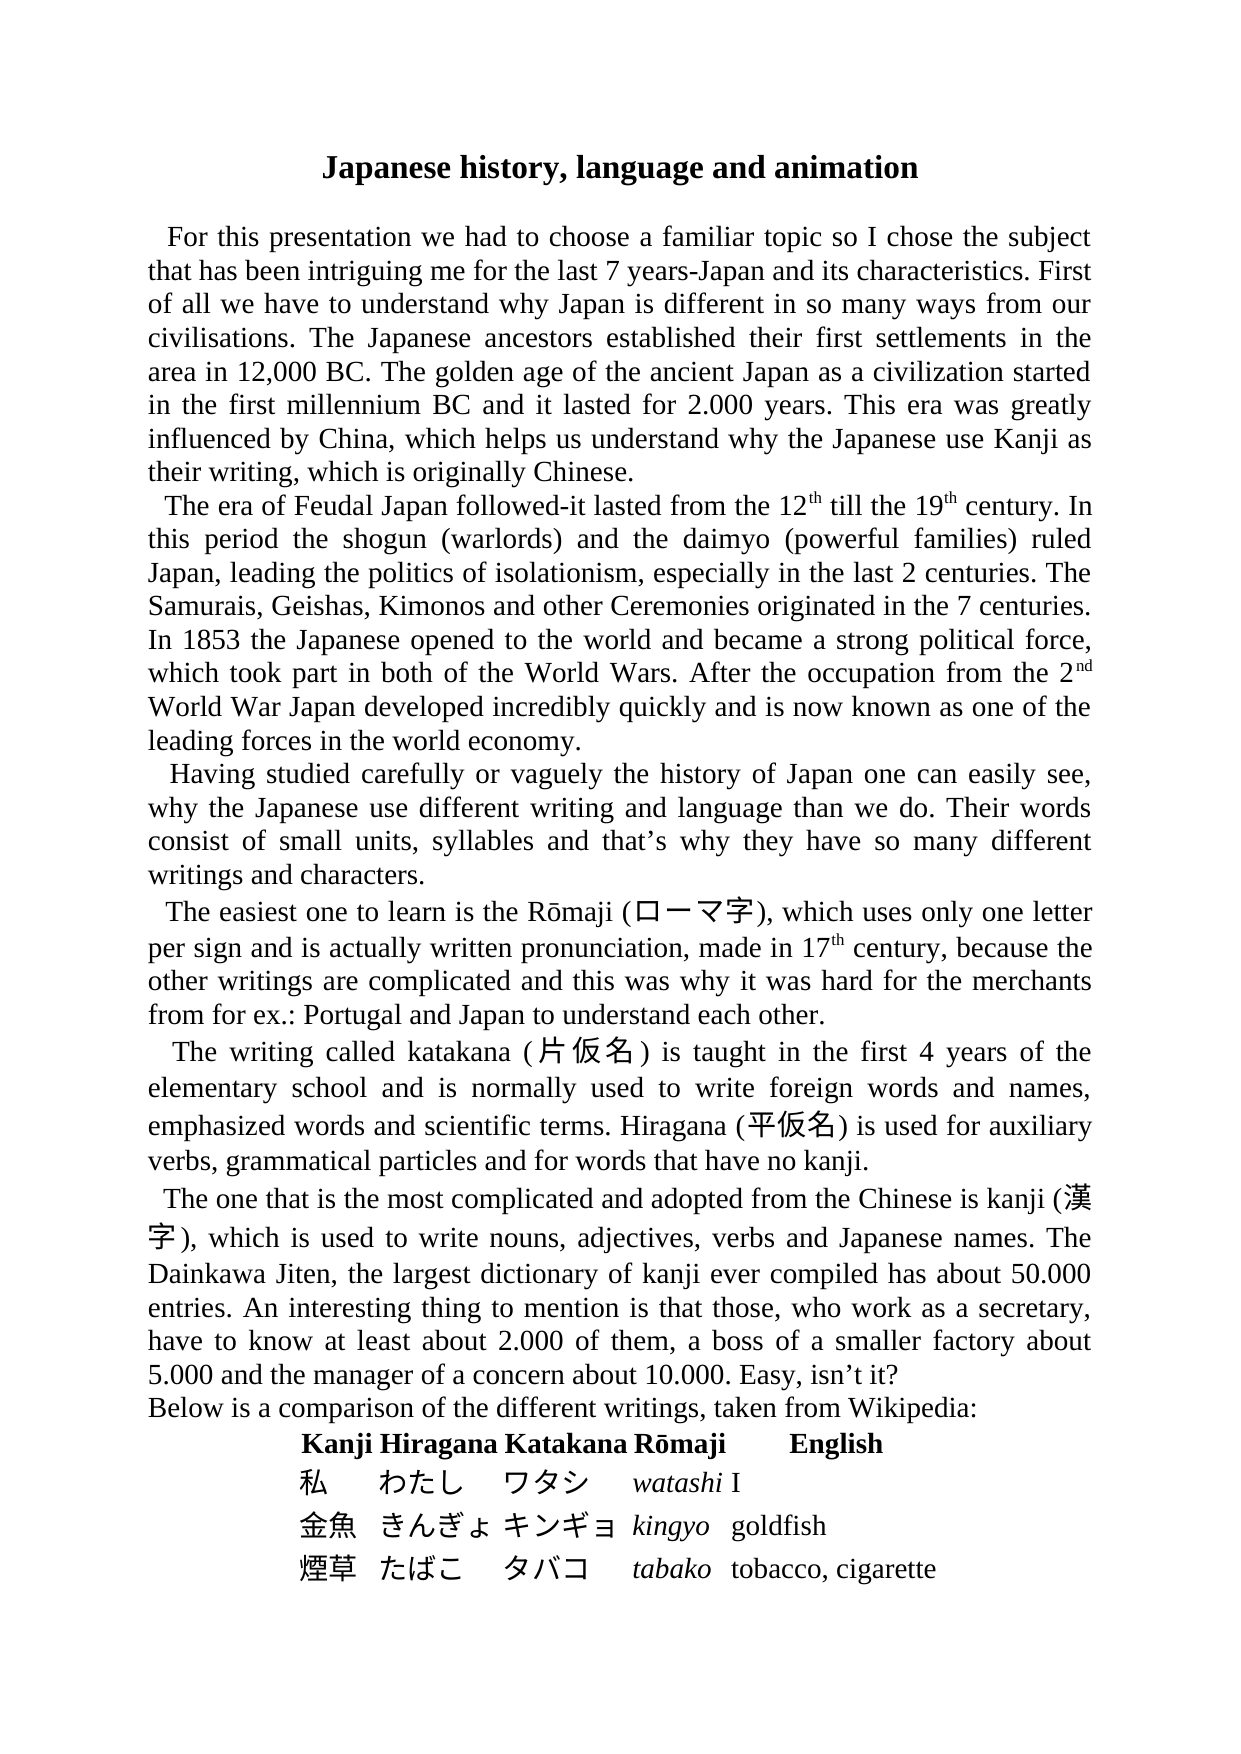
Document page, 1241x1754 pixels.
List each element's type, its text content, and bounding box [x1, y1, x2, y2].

text Having studied carefully or vaguely the history of Japan one can easily see, why the Japanese use different writing and language than we do. Their words consist of small units, syllables and that’s why they have so many different writings and characters. [148, 756, 1093, 890]
text The era of Feudal Japan followed-it lasted from the 12th till the 19th century. In this period the shogun (warlords) and the daimyo (powerful families) ruled Japan, leading the politics of isolationism, especially in the last 2 centuries. The Samurais, Geishas, Kimonos and other Ceremonies originated in the 7 centuries. In 1853 the Japanese opened to the world and became a strong political force, which took part in both of the World Wars. After the occupation from the 2nd World War Japan developed incredibly quickly and is now known as one of the leading forces in the world economy. [148, 488, 1093, 756]
text The easiest one to learn is the Rōmaji (ローマ字), which uses only one letter per sign and is actually written pronunciation, made in 17th century, because the other writings are complicated and this was why it was hard for the merchants from for ex.: Portugal and Japan to understand each other. [148, 890, 1093, 1031]
table_cell きんぎょ [376, 1504, 501, 1546]
table_cell 煙草 [297, 1546, 376, 1589]
table_cell わたし [376, 1461, 501, 1504]
text Japanese history, language and animation [148, 148, 1093, 186]
table_cell タバコ [501, 1546, 631, 1589]
text The one that is the most complicated and adopted from the Chinese is kanji (漢字), which is used to write nouns, adjectives, verbs and Japanese names. The Dainkawa Jiten, the largest dictionary of kanji ever compiled has about 50.000 entries. An interesting thing to mention is that those, who work as a secretary, have to know at least about 2.000 of them, a boss of a smaller factory about 5.000 and the manager of a concern about 10.000. Easy, isn’t it? [148, 1177, 1093, 1391]
text The writing called katakana (片仮名) is taught in the first 4 years of the elementary school and is normally used to write foreign words and names, emphasized words and scientific terms. Hiragana (平仮名) is used for auxiliary verbs, grammatical particles and for words that have no kanji. [148, 1031, 1093, 1177]
table_header Rōmaji [631, 1424, 729, 1461]
table_cell 金魚 [297, 1504, 376, 1546]
table_cell ワタシ [501, 1461, 631, 1504]
table_cell tobacco, cigarette [729, 1546, 943, 1589]
text Below is a comparison of the different writings, taken from Wikipedia: [148, 1391, 1093, 1424]
table_cell I [729, 1461, 943, 1504]
table_header Kanji [297, 1424, 376, 1461]
table_cell 私 [297, 1461, 376, 1504]
table_cell watashi [631, 1461, 729, 1504]
table_cell kingyo [631, 1504, 729, 1546]
text For this presentation we had to choose a familiar topic so I chose the subject that has been intriguing me for the last 7 years-Japan and its characteristics. First of all we have to understand why Japan is different in so many ways from our civilisations. The Japanese ancestors established their first settlements in the area in 12,000 BC. The golden age of the ancient Japan as a civilization started in the first millennium BC and it lasted for 2.000 years. This era was greatly influenced by China, which helps us understand why the Japanese use Kanji as their writing, which is originally Chinese. [148, 219, 1093, 488]
table_header Hiragana [376, 1424, 501, 1461]
table_cell goldfish [729, 1504, 943, 1546]
table_cell たばこ [376, 1546, 501, 1589]
table_cell tabako [631, 1546, 729, 1589]
table_cell キンギョ [501, 1504, 631, 1546]
table_header English [729, 1424, 943, 1461]
table_header Katakana [501, 1424, 631, 1461]
